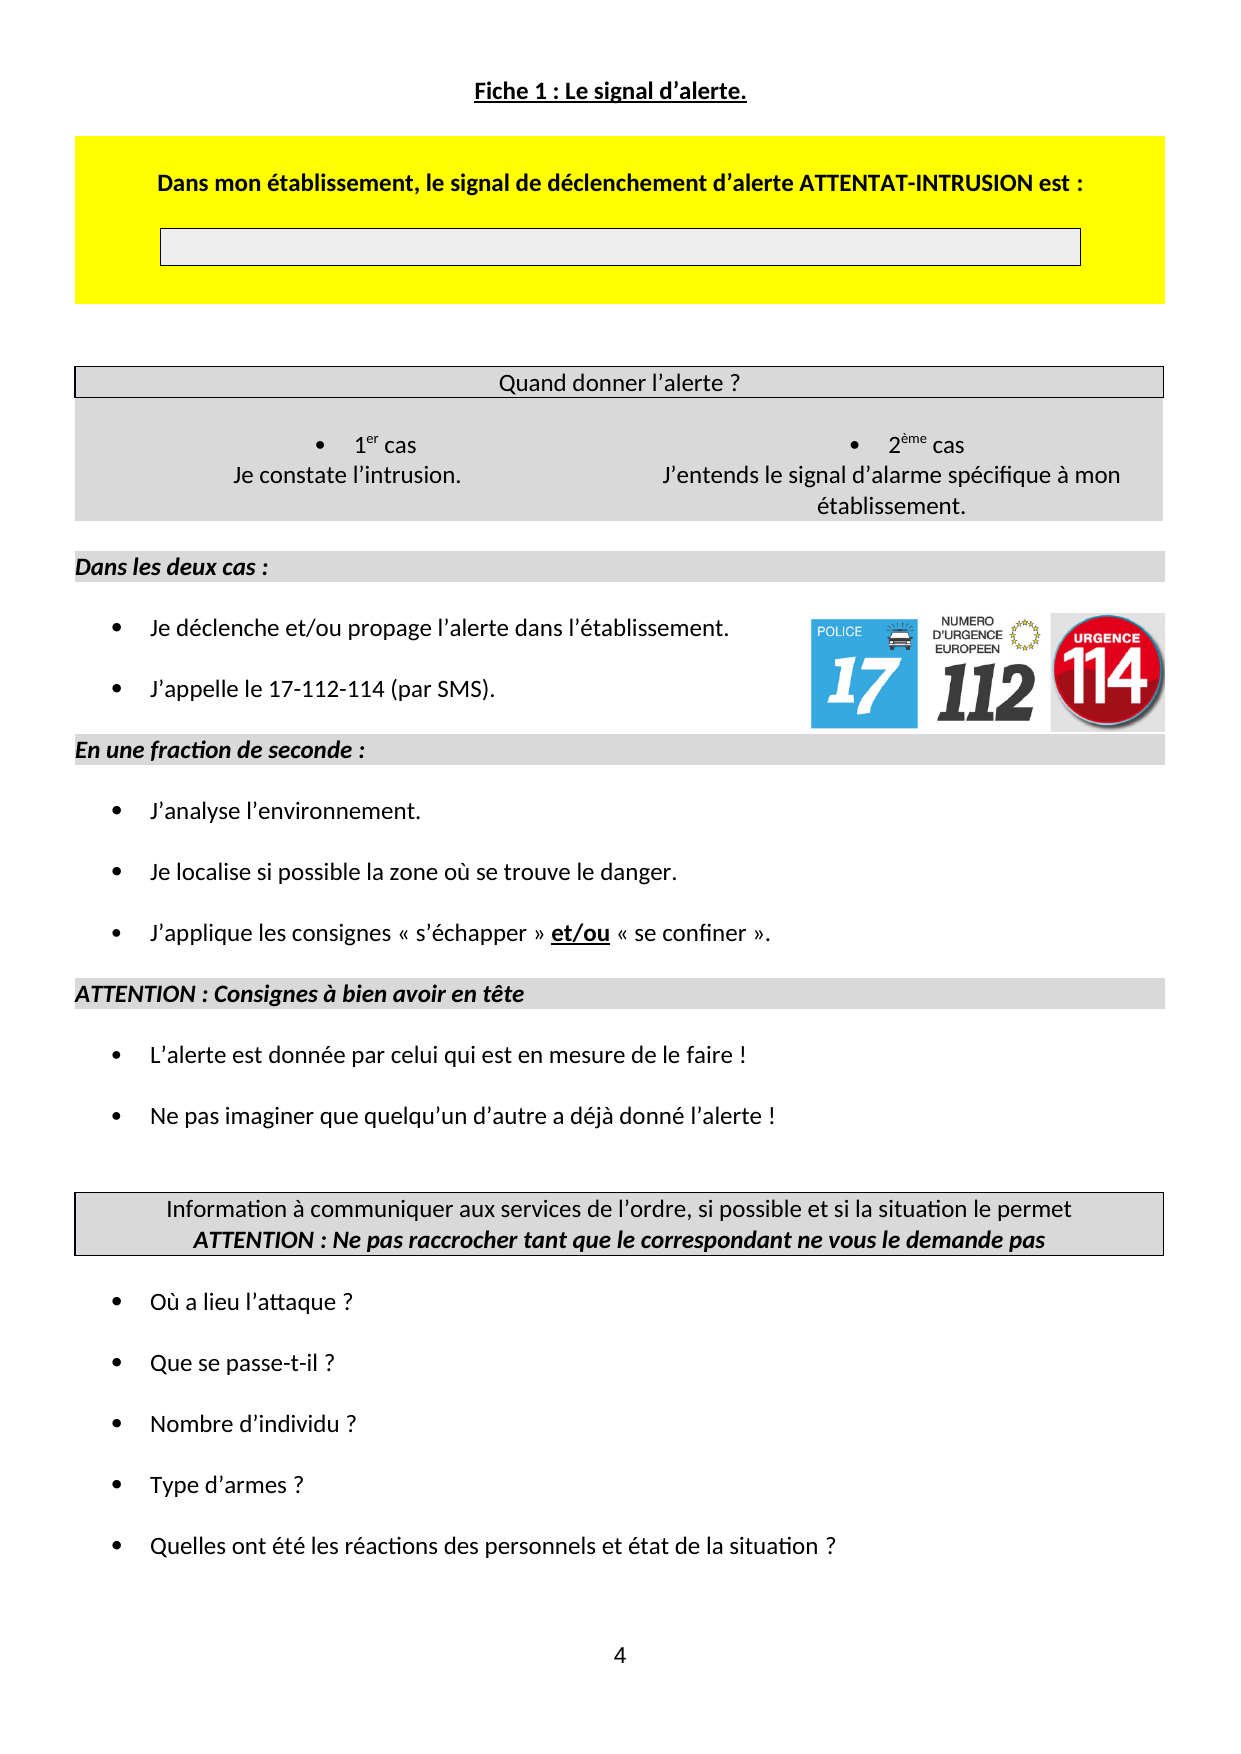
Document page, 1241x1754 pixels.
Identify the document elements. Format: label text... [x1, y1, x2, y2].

list Que se passe-t-il ? [112, 1347, 1165, 1378]
picture [929, 612, 1045, 731]
list Type d’armes ? [112, 1469, 1165, 1500]
list Où a lieu l’attaque ? [112, 1286, 1165, 1317]
list J’applique les consignes « s’échapper » et/ou « se confiner ». [112, 917, 1165, 948]
text Dans les deux cas : [75, 551, 1165, 582]
table_header Quand donner l’alerte ? [76, 367, 1163, 397]
text ATTENTION : Consignes à bien avoir en tête [75, 978, 1165, 1009]
list J’analyse l’environnement. [112, 795, 1165, 826]
list [1045, 612, 1165, 643]
text Dans mon établissement, le signal de déclenchement d’alerte ATTENTAT-INTRUSION est : [75, 167, 1165, 197]
list J’appelle le 17-112-114 (par SMS). [112, 673, 806, 704]
list Nombre d’individu ? [112, 1408, 1165, 1439]
table_cell 1er cas Je constate l’intrusion. [75, 398, 619, 521]
list Quelles ont été les réactions des personnels et état de la situation ? [112, 1530, 1165, 1561]
list Je localise si possible la zone où se trouve le danger. [112, 856, 1165, 887]
subtitle Fiche 1 : Le signal d’alerte. [180, 75, 1041, 106]
picture [1050, 613, 1166, 732]
table_header Information à communiquer aux services de l’ordre, si possible et si la situation le permet ATTENTION : Ne pas raccrocher tant que le correspondant ne vous le demande pas [76, 1193, 1163, 1254]
list Je déclenche et/ou propage l’alerte dans l’établissement. [112, 612, 929, 643]
list Ne pas imaginer que quelqu’un d’autre a déjà donné l’alerte ! [112, 1101, 1165, 1131]
picture [806, 613, 922, 732]
table_cell 2ème cas J’entends le signal d’alarme spécifique à mon établissement. [619, 398, 1163, 521]
text En une fraction de seconde : [75, 734, 1165, 765]
list L’alerte est donnée par celui qui est en mesure de le faire ! [112, 1039, 1165, 1070]
